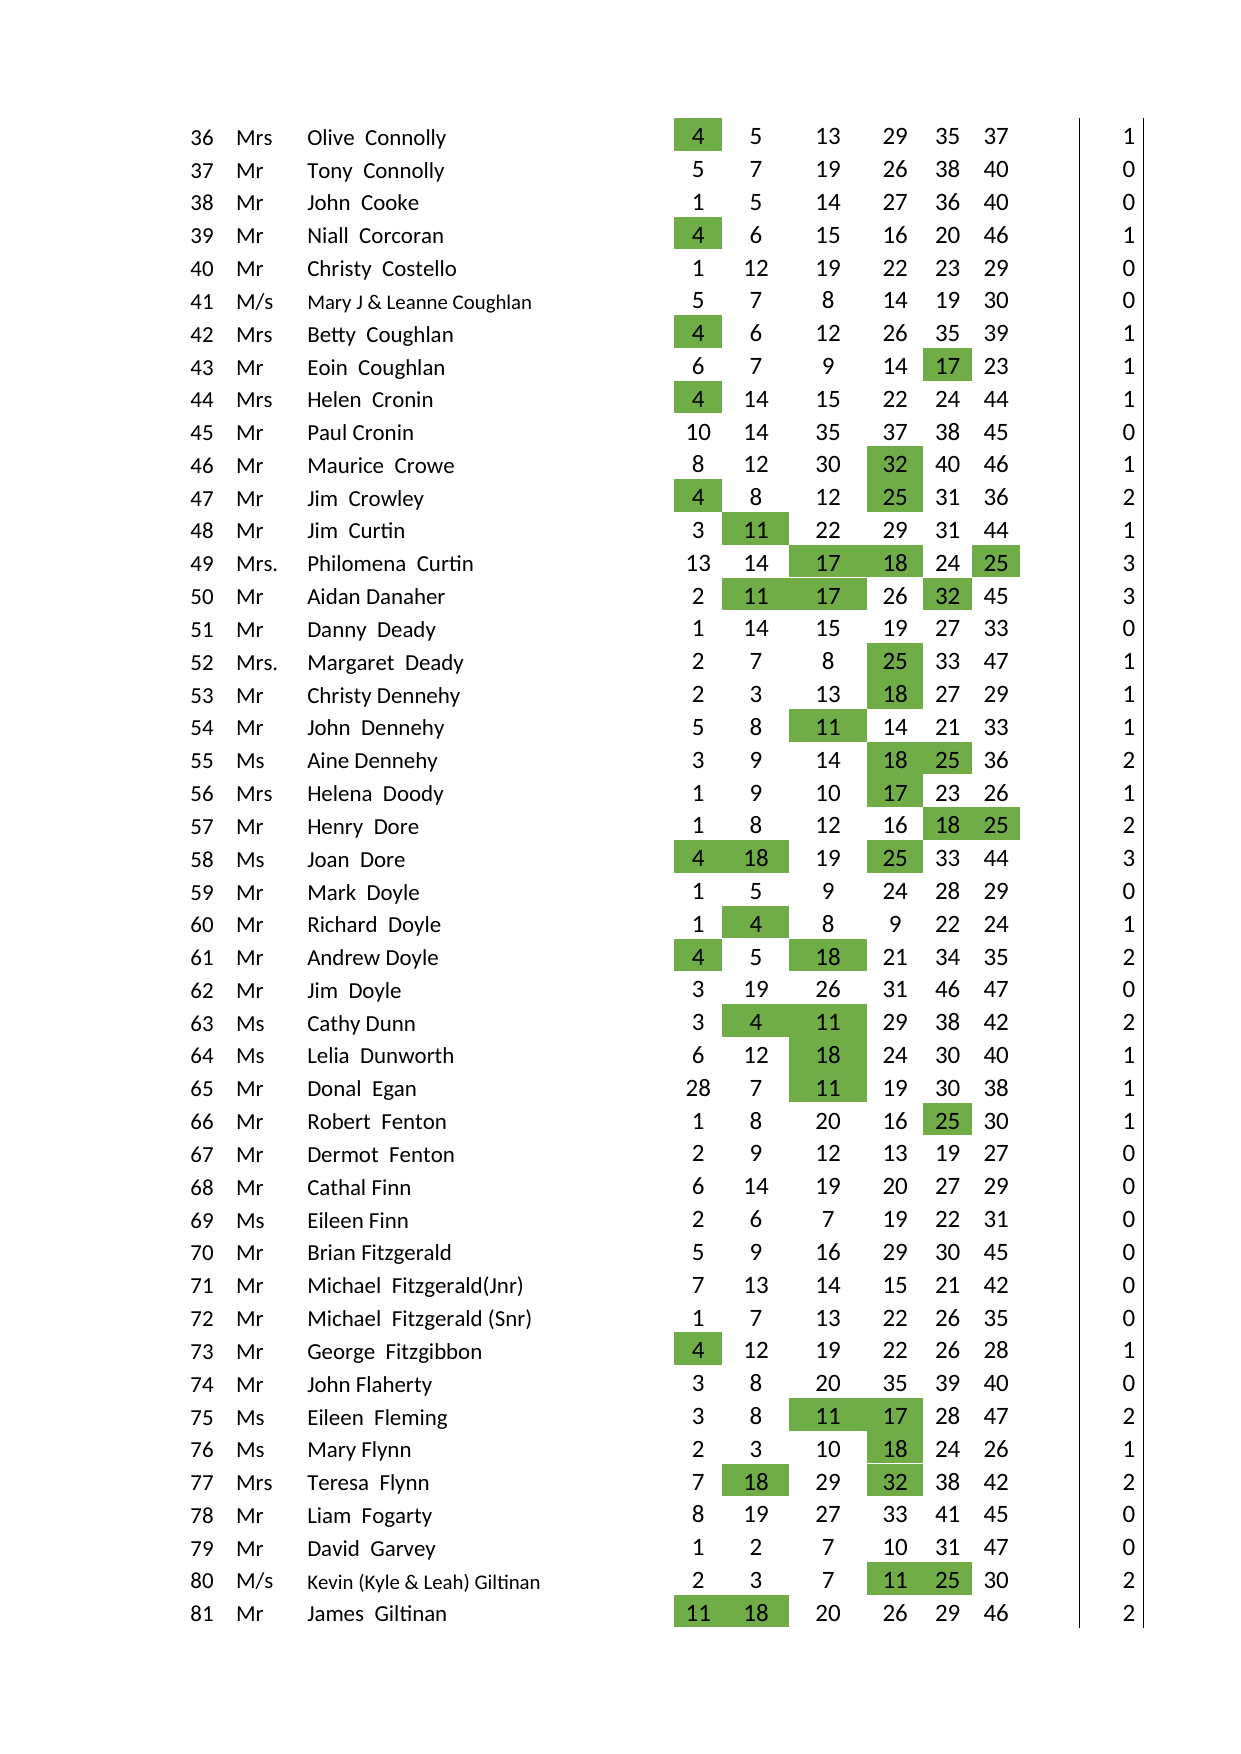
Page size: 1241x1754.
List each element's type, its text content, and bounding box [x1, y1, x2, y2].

table_cell 1 [674, 807, 722, 840]
table_cell 71 [139, 1267, 224, 1299]
table_cell 0 [1080, 184, 1143, 217]
table_cell 52 [139, 643, 224, 676]
table_cell 25 [867, 643, 923, 676]
table_cell 30 [923, 1070, 972, 1102]
table_cell 2 [674, 643, 722, 676]
table_cell Mr [225, 414, 296, 446]
table_cell 58 [139, 840, 224, 873]
table_cell 2 [674, 1135, 722, 1168]
table_cell 9 [789, 873, 867, 906]
table_cell 48 [139, 512, 224, 545]
table_cell 1 [1080, 381, 1143, 413]
table_cell [1020, 939, 1079, 971]
table_cell 19 [789, 151, 867, 184]
table_cell 30 [923, 1234, 972, 1267]
table_cell 20 [789, 1595, 867, 1627]
table_cell [1020, 1595, 1079, 1627]
table_cell 29 [789, 1464, 867, 1496]
table_cell 42 [139, 315, 224, 348]
table_cell 47 [972, 1529, 1020, 1562]
table_cell Michael Fitzgerald (Snr) [296, 1299, 674, 1332]
table_cell David Garvey [296, 1529, 674, 1562]
table_cell 47 [972, 1398, 1020, 1431]
table_cell Mr [225, 709, 296, 742]
table_cell [1020, 151, 1079, 184]
table_cell 19 [789, 249, 867, 282]
table_cell 17 [789, 545, 867, 577]
table_cell [1020, 184, 1079, 217]
table_cell 15 [789, 217, 867, 249]
table_cell Cathy Dunn [296, 1004, 674, 1037]
table_cell Mr [225, 1332, 296, 1365]
table_cell 24 [923, 381, 972, 413]
table_cell Mr [225, 1299, 296, 1332]
table_cell 2 [674, 1431, 722, 1463]
table_cell 1 [674, 1529, 722, 1562]
table_cell 25 [923, 742, 972, 774]
table_cell Aidan Danaher [296, 578, 674, 610]
table_cell Mr [225, 939, 296, 971]
table_cell 1 [1080, 217, 1143, 249]
table_cell 11 [789, 709, 867, 742]
table_cell 14 [867, 282, 923, 315]
table_cell 35 [789, 414, 867, 446]
table_cell 29 [972, 873, 1020, 906]
table_cell Ms [225, 742, 296, 774]
table_cell 1 [1080, 709, 1143, 742]
table_cell 3 [1080, 840, 1143, 873]
table_cell Robert Fenton [296, 1103, 674, 1135]
table_cell 18 [789, 1037, 867, 1070]
table_cell 29 [867, 118, 923, 151]
table_cell 1 [1080, 1332, 1143, 1365]
table_cell 13 [789, 1299, 867, 1332]
table_cell 18 [867, 545, 923, 577]
table_cell 40 [972, 151, 1020, 184]
table_cell Jim Crowley [296, 479, 674, 512]
table_cell 4 [674, 315, 722, 348]
table_cell 7 [789, 1201, 867, 1234]
table_cell 5 [722, 118, 789, 151]
table_cell 14 [722, 414, 789, 446]
table_cell 17 [789, 578, 867, 610]
table_cell [1020, 971, 1079, 1004]
table_cell 25 [972, 807, 1020, 840]
table_cell [1020, 118, 1079, 151]
table_cell Mr [225, 1496, 296, 1529]
table_cell Mr [225, 249, 296, 282]
table_cell 23 [923, 774, 972, 807]
table_cell 14 [867, 348, 923, 381]
table_cell 81 [139, 1595, 224, 1627]
table_cell 22 [867, 249, 923, 282]
table_cell Mrs [225, 1464, 296, 1496]
table_cell 38 [923, 414, 972, 446]
table_cell 46 [972, 1595, 1020, 1627]
table_cell 6 [722, 217, 789, 249]
table_cell [1020, 774, 1079, 807]
table_cell 3 [674, 742, 722, 774]
table_cell 31 [923, 479, 972, 512]
table_cell Lelia Dunworth [296, 1037, 674, 1070]
table_cell 44 [972, 381, 1020, 413]
table_cell 20 [789, 1365, 867, 1398]
table_cell 1 [1080, 643, 1143, 676]
table_cell 0 [1080, 1496, 1143, 1529]
table_cell [1020, 610, 1079, 643]
table_cell 14 [722, 610, 789, 643]
table_cell 13 [722, 1267, 789, 1299]
table_cell 21 [923, 1267, 972, 1299]
table_cell 2 [1080, 939, 1143, 971]
table_cell 47 [139, 479, 224, 512]
table_cell 19 [923, 1135, 972, 1168]
table_cell 1 [1080, 906, 1143, 938]
table_cell 42 [972, 1464, 1020, 1496]
table_cell M/s [225, 282, 296, 315]
table_cell Mrs [225, 381, 296, 413]
table_cell Mr [225, 906, 296, 938]
table_cell 33 [867, 1496, 923, 1529]
table_cell 18 [867, 742, 923, 774]
table_cell Betty Coughlan [296, 315, 674, 348]
table_cell 14 [789, 1267, 867, 1299]
table_cell 22 [789, 512, 867, 545]
table_cell 12 [789, 479, 867, 512]
table_cell 20 [923, 217, 972, 249]
table_cell 9 [722, 1135, 789, 1168]
table_cell [1020, 1398, 1079, 1431]
table_cell 27 [923, 1168, 972, 1201]
table_cell 0 [1080, 610, 1143, 643]
table_cell Cathal Finn [296, 1168, 674, 1201]
table_cell 8 [789, 643, 867, 676]
table_cell 5 [722, 873, 789, 906]
table_cell Mr [225, 479, 296, 512]
table_cell 29 [972, 676, 1020, 709]
table_cell 2 [674, 578, 722, 610]
table_cell [1020, 479, 1079, 512]
table_cell Aine Dennehy [296, 742, 674, 774]
table_cell 77 [139, 1464, 224, 1496]
table_cell 1 [1080, 118, 1143, 151]
table_cell 1 [674, 873, 722, 906]
table_cell 13 [789, 118, 867, 151]
table_cell [1020, 807, 1079, 840]
table_cell Maurice Crowe [296, 446, 674, 479]
table_cell 19 [722, 971, 789, 1004]
table_cell 2 [1080, 1004, 1143, 1037]
table_cell 10 [789, 1431, 867, 1463]
table_cell Mrs. [225, 643, 296, 676]
table_cell 45 [972, 1234, 1020, 1267]
table_cell M/s [225, 1562, 296, 1595]
table_cell 3 [674, 1365, 722, 1398]
table_cell Ms [225, 1398, 296, 1431]
table_cell 9 [867, 906, 923, 938]
table_cell 3 [1080, 545, 1143, 577]
table_cell 40 [972, 184, 1020, 217]
table_cell 11 [722, 512, 789, 545]
table_cell 27 [867, 184, 923, 217]
table_cell Philomena Curtin [296, 545, 674, 577]
table_cell 24 [923, 545, 972, 577]
table_cell [1020, 315, 1079, 348]
table_cell 1 [1080, 1070, 1143, 1102]
table_cell 18 [867, 676, 923, 709]
table_cell 35 [867, 1365, 923, 1398]
table_cell 1 [674, 249, 722, 282]
table_cell 64 [139, 1037, 224, 1070]
table_cell [1020, 1168, 1079, 1201]
table_cell 16 [867, 217, 923, 249]
table_cell 9 [722, 774, 789, 807]
table_cell Mrs [225, 315, 296, 348]
table_cell 44 [139, 381, 224, 413]
table_cell 8 [789, 282, 867, 315]
table_cell Mrs [225, 774, 296, 807]
table_cell 5 [674, 282, 722, 315]
table_cell Mr [225, 610, 296, 643]
table_header [128, 118, 1079, 1627]
table_cell 37 [972, 118, 1020, 151]
table_cell 36 [923, 184, 972, 217]
table_cell 33 [923, 643, 972, 676]
table_cell 56 [139, 774, 224, 807]
table_cell 26 [867, 315, 923, 348]
table_cell [1020, 1464, 1079, 1496]
table_cell James Giltinan [296, 1595, 674, 1627]
table_cell 25 [867, 479, 923, 512]
table_cell 4 [722, 906, 789, 938]
table_cell [1020, 906, 1079, 938]
table_cell 9 [722, 1234, 789, 1267]
table_cell 40 [923, 446, 972, 479]
table_cell Paul Cronin [296, 414, 674, 446]
table_cell 5 [674, 1234, 722, 1267]
table_cell 3 [1080, 578, 1143, 610]
table_cell 19 [789, 840, 867, 873]
table_cell 33 [972, 709, 1020, 742]
table_cell 38 [923, 1004, 972, 1037]
table_cell 8 [722, 1103, 789, 1135]
table_cell 11 [674, 1595, 722, 1627]
table_cell 2 [1080, 742, 1143, 774]
table_cell [1020, 512, 1079, 545]
table_cell 7 [789, 1529, 867, 1562]
table_cell 1 [674, 1103, 722, 1135]
table_cell 73 [139, 1332, 224, 1365]
table_cell 12 [722, 249, 789, 282]
table_cell 18 [722, 1464, 789, 1496]
table_cell 4 [674, 479, 722, 512]
table_cell 8 [674, 446, 722, 479]
table_cell 10 [789, 774, 867, 807]
table_cell 1 [674, 906, 722, 938]
table_cell 9 [789, 348, 867, 381]
table_cell 17 [867, 1398, 923, 1431]
table_cell 47 [972, 971, 1020, 1004]
table_cell 18 [722, 1595, 789, 1627]
table_cell 15 [867, 1267, 923, 1299]
table_cell 75 [139, 1398, 224, 1431]
table_cell Eoin Coughlan [296, 348, 674, 381]
table_cell 1 [1080, 512, 1143, 545]
table_cell 27 [923, 610, 972, 643]
table_cell 1 [674, 1299, 722, 1332]
table_cell 49 [139, 545, 224, 577]
table_cell [1020, 1234, 1079, 1267]
table_cell 43 [139, 348, 224, 381]
table_cell Mr [225, 151, 296, 184]
table_cell Mr [225, 1103, 296, 1135]
table_cell 3 [722, 1431, 789, 1463]
table_cell [1020, 1135, 1079, 1168]
table_cell 6 [674, 348, 722, 381]
table_cell 50 [139, 578, 224, 610]
table_cell Ms [225, 1431, 296, 1463]
table_cell 40 [139, 249, 224, 282]
table_cell 35 [972, 1299, 1020, 1332]
table_cell Mr [225, 348, 296, 381]
table_cell 30 [789, 446, 867, 479]
table_cell Mr [225, 971, 296, 1004]
table_cell Mr [225, 1168, 296, 1201]
table_cell 2 [674, 1562, 722, 1595]
table_cell 44 [972, 840, 1020, 873]
table_cell 33 [923, 840, 972, 873]
table_cell [1020, 578, 1079, 610]
table_cell 26 [789, 971, 867, 1004]
table_cell 13 [674, 545, 722, 577]
table_cell Andrew Doyle [296, 939, 674, 971]
table_cell Ms [225, 840, 296, 873]
table_cell 35 [923, 315, 972, 348]
table_cell Eileen Finn [296, 1201, 674, 1234]
table_cell 37 [867, 414, 923, 446]
table_cell 24 [867, 873, 923, 906]
table_cell 7 [722, 348, 789, 381]
table_cell 19 [923, 282, 972, 315]
table_cell 36 [972, 742, 1020, 774]
table_cell 6 [674, 1168, 722, 1201]
table_cell 23 [923, 249, 972, 282]
table_cell 8 [789, 906, 867, 938]
table_cell 0 [1080, 1267, 1143, 1299]
table_cell 30 [972, 1562, 1020, 1595]
table_cell 18 [923, 807, 972, 840]
table_cell [1020, 446, 1079, 479]
table_cell 8 [722, 479, 789, 512]
table_cell 7 [722, 1070, 789, 1102]
table_cell [1020, 249, 1079, 282]
table_cell Mary Flynn [296, 1431, 674, 1463]
table_cell 32 [923, 578, 972, 610]
table_cell 9 [722, 742, 789, 774]
table_cell Mr [225, 578, 296, 610]
table_cell Olive Connolly [296, 118, 674, 151]
table_cell 69 [139, 1201, 224, 1234]
table_cell 41 [139, 282, 224, 315]
table_cell 6 [722, 1201, 789, 1234]
table_cell 33 [972, 610, 1020, 643]
table_cell 5 [674, 709, 722, 742]
table_cell Mr [225, 1267, 296, 1299]
table_cell 11 [789, 1398, 867, 1431]
table_cell Ms [225, 1037, 296, 1070]
table_cell 21 [867, 939, 923, 971]
table_cell 22 [867, 1299, 923, 1332]
table_cell 1 [1080, 676, 1143, 709]
table_cell 1 [1080, 1037, 1143, 1070]
table_cell 29 [867, 1004, 923, 1037]
table_cell 45 [139, 414, 224, 446]
table_cell 24 [972, 906, 1020, 938]
table_cell 13 [867, 1135, 923, 1168]
table_cell 72 [139, 1299, 224, 1332]
table_cell Tony Connolly [296, 151, 674, 184]
table_cell 31 [923, 1529, 972, 1562]
table_cell 4 [674, 381, 722, 413]
table_cell 19 [867, 1070, 923, 1102]
table_cell 42 [972, 1004, 1020, 1037]
table_cell [1020, 282, 1079, 315]
table_cell Niall Corcoran [296, 217, 674, 249]
table_cell Mr [225, 1595, 296, 1627]
table_cell 11 [789, 1004, 867, 1037]
table_cell 3 [674, 512, 722, 545]
table_cell [1020, 414, 1079, 446]
table_cell 7 [674, 1267, 722, 1299]
table_cell 1 [1080, 1103, 1143, 1135]
table_cell 40 [972, 1037, 1020, 1070]
table_cell 14 [867, 709, 923, 742]
table_cell Mr [225, 217, 296, 249]
table_cell 29 [972, 249, 1020, 282]
table_cell Richard Doyle [296, 906, 674, 938]
table_cell Mr [225, 512, 296, 545]
table_cell 3 [674, 971, 722, 1004]
table_cell [1020, 709, 1079, 742]
table_cell Mark Doyle [296, 873, 674, 906]
table_cell 12 [722, 1332, 789, 1365]
table_cell 30 [972, 282, 1020, 315]
table_cell 1 [1080, 348, 1143, 381]
table_cell Ms [225, 1004, 296, 1037]
table_cell [1020, 1529, 1079, 1562]
table_cell [1020, 1103, 1079, 1135]
table_cell 4 [674, 1332, 722, 1365]
table_cell 29 [923, 1595, 972, 1627]
table_cell 31 [923, 512, 972, 545]
table_cell 1 [674, 774, 722, 807]
table_cell Henry Dore [296, 807, 674, 840]
table_cell 7 [722, 1299, 789, 1332]
table_cell Helena Doody [296, 774, 674, 807]
table_cell 12 [722, 446, 789, 479]
table_cell 28 [674, 1070, 722, 1102]
table_cell 0 [1080, 873, 1143, 906]
table_cell [1020, 1201, 1079, 1234]
table_cell 8 [722, 1365, 789, 1398]
table_cell 4 [674, 840, 722, 873]
table_cell Mr [225, 446, 296, 479]
table_cell [1020, 1070, 1079, 1102]
table_cell Mr [225, 807, 296, 840]
table_cell 0 [1080, 282, 1143, 315]
table_cell 3 [722, 1562, 789, 1595]
table_cell 0 [1080, 1135, 1143, 1168]
table_cell 1 [1080, 446, 1143, 479]
table_cell 23 [972, 348, 1020, 381]
table_cell 10 [674, 414, 722, 446]
table_cell 27 [789, 1496, 867, 1529]
table_cell 25 [972, 545, 1020, 577]
table_cell 45 [972, 578, 1020, 610]
table_cell Danny Deady [296, 610, 674, 643]
table_cell 7 [722, 282, 789, 315]
table_cell 31 [972, 1201, 1020, 1234]
table_cell 39 [139, 217, 224, 249]
table_cell Mr [225, 1070, 296, 1102]
table_cell 30 [923, 1037, 972, 1070]
table_cell 19 [789, 1332, 867, 1365]
table_cell 8 [722, 709, 789, 742]
table_cell 17 [923, 348, 972, 381]
table_cell 12 [789, 315, 867, 348]
table_cell 39 [972, 315, 1020, 348]
table_cell 18 [789, 939, 867, 971]
table_cell 0 [1080, 1234, 1143, 1267]
table_cell 66 [139, 1103, 224, 1135]
table_cell 25 [867, 840, 923, 873]
table_cell 29 [972, 1168, 1020, 1201]
table_cell 26 [867, 1595, 923, 1627]
table_cell Brian Fitzgerald [296, 1234, 674, 1267]
table_cell 5 [674, 151, 722, 184]
table_cell 2 [1080, 1562, 1143, 1595]
table_cell 2 [674, 1201, 722, 1234]
table_cell 6 [722, 315, 789, 348]
table_cell 29 [867, 512, 923, 545]
table_cell 1 [1080, 1431, 1143, 1463]
table_cell 38 [923, 1464, 972, 1496]
table_cell 2 [1080, 1595, 1143, 1627]
table_cell 22 [923, 1201, 972, 1234]
table_cell 8 [674, 1496, 722, 1529]
table_cell 35 [923, 118, 972, 151]
table_cell 14 [789, 184, 867, 217]
table_cell 0 [1080, 414, 1143, 446]
table_cell 8 [722, 807, 789, 840]
table_cell 29 [867, 1234, 923, 1267]
table_cell 14 [722, 381, 789, 413]
table_cell 7 [722, 151, 789, 184]
table_cell Mrs [225, 118, 296, 151]
table_cell 2 [1080, 479, 1143, 512]
table_cell 68 [139, 1168, 224, 1201]
table_cell 76 [139, 1431, 224, 1463]
table_cell 25 [923, 1562, 972, 1595]
table_cell 40 [972, 1365, 1020, 1398]
table_cell 11 [722, 578, 789, 610]
table_cell 12 [789, 1135, 867, 1168]
table_cell 5 [722, 939, 789, 971]
table_cell Christy Costello [296, 249, 674, 282]
table_cell 26 [867, 151, 923, 184]
table_cell 19 [722, 1496, 789, 1529]
table_cell [1020, 643, 1079, 676]
table_cell 32 [867, 1464, 923, 1496]
table_cell 57 [139, 807, 224, 840]
table_cell 39 [923, 1365, 972, 1398]
table_cell 46 [923, 971, 972, 1004]
table_cell Mr [225, 1234, 296, 1267]
table_cell 61 [139, 939, 224, 971]
table_cell Teresa Flynn [296, 1464, 674, 1496]
table_cell 46 [972, 446, 1020, 479]
table_cell 13 [789, 676, 867, 709]
table_cell 60 [139, 906, 224, 938]
table_cell Mr [225, 873, 296, 906]
table_cell 79 [139, 1529, 224, 1562]
table_cell 42 [972, 1267, 1020, 1299]
table_cell 38 [139, 184, 224, 217]
table_cell [1020, 1365, 1079, 1398]
table_cell 12 [722, 1037, 789, 1070]
table_cell 51 [139, 610, 224, 643]
table_cell 26 [972, 1431, 1020, 1463]
table_cell 0 [1080, 1365, 1143, 1398]
table_cell [1020, 873, 1079, 906]
table_cell 15 [789, 610, 867, 643]
table_cell 74 [139, 1365, 224, 1398]
table_cell Mr [225, 1529, 296, 1562]
table_cell 0 [1080, 249, 1143, 282]
table_cell Helen Cronin [296, 381, 674, 413]
table_cell 16 [867, 807, 923, 840]
table_cell Margaret Deady [296, 643, 674, 676]
table_cell Jim Curtin [296, 512, 674, 545]
table_cell 1 [1080, 774, 1143, 807]
table_cell 14 [789, 742, 867, 774]
table_cell 55 [139, 742, 224, 774]
table_cell 4 [674, 118, 722, 151]
table_cell 28 [972, 1332, 1020, 1365]
table_cell Ms [225, 1201, 296, 1234]
table_cell 1 [674, 610, 722, 643]
table_cell 20 [867, 1168, 923, 1201]
table_cell 63 [139, 1004, 224, 1037]
table_cell 1 [674, 184, 722, 217]
table_cell 11 [867, 1562, 923, 1595]
table_cell 19 [789, 1168, 867, 1201]
table_cell 54 [139, 709, 224, 742]
table_cell [1020, 381, 1079, 413]
table_cell 0 [1080, 1529, 1143, 1562]
table_cell 26 [867, 578, 923, 610]
table_cell Joan Dore [296, 840, 674, 873]
table_cell 14 [722, 545, 789, 577]
table_cell 19 [867, 610, 923, 643]
table_cell John Cooke [296, 184, 674, 217]
table_cell 27 [923, 676, 972, 709]
table_cell 19 [867, 1201, 923, 1234]
table_cell 3 [722, 676, 789, 709]
table_cell [1020, 1299, 1079, 1332]
table_cell [1020, 1332, 1079, 1365]
table_cell 46 [139, 446, 224, 479]
table_cell 18 [722, 840, 789, 873]
table_cell Donal Egan [296, 1070, 674, 1102]
table_cell Mary J & Leanne Coughlan [296, 282, 674, 315]
table_cell 12 [789, 807, 867, 840]
table_cell 70 [139, 1234, 224, 1267]
table_cell 7 [674, 1464, 722, 1496]
table_cell 78 [139, 1496, 224, 1529]
table_cell 0 [1080, 971, 1143, 1004]
table_cell 3 [674, 1398, 722, 1431]
table_cell 26 [923, 1332, 972, 1365]
table_cell 41 [923, 1496, 972, 1529]
table_cell 22 [867, 381, 923, 413]
table_cell 36 [139, 118, 224, 151]
table_cell 44 [972, 512, 1020, 545]
table_cell 10 [867, 1529, 923, 1562]
table_cell [1020, 1431, 1079, 1463]
table_cell [1020, 1267, 1079, 1299]
table_cell 62 [139, 971, 224, 1004]
table_cell Eileen Fleming [296, 1398, 674, 1431]
table_cell 15 [789, 381, 867, 413]
table_cell 16 [789, 1234, 867, 1267]
table_cell 11 [789, 1070, 867, 1102]
table_cell 0 [1080, 1299, 1143, 1332]
table_cell 18 [867, 1431, 923, 1463]
table_cell [1020, 742, 1079, 774]
table_cell 4 [674, 939, 722, 971]
table_cell Mr [225, 1365, 296, 1398]
table_cell 38 [923, 151, 972, 184]
table_cell Jim Doyle [296, 971, 674, 1004]
table_cell John Flaherty [296, 1365, 674, 1398]
table_cell [1020, 676, 1079, 709]
table_cell 35 [972, 939, 1020, 971]
table_cell 47 [972, 643, 1020, 676]
table_cell 7 [722, 643, 789, 676]
table_cell 3 [674, 1004, 722, 1037]
table_cell 2 [1080, 1398, 1143, 1431]
table_cell 4 [674, 217, 722, 249]
table_cell [1020, 840, 1079, 873]
table_cell Mr [225, 1135, 296, 1168]
table_cell 0 [1080, 151, 1143, 184]
table_cell [1020, 1004, 1079, 1037]
table_cell 0 [1080, 1201, 1143, 1234]
table_cell 28 [923, 873, 972, 906]
table_cell 22 [867, 1332, 923, 1365]
table_cell George Fitzgibbon [296, 1332, 674, 1365]
table_cell [1020, 545, 1079, 577]
table_cell 28 [923, 1398, 972, 1431]
table_cell John Dennehy [296, 709, 674, 742]
table_cell 59 [139, 873, 224, 906]
table_cell 7 [789, 1562, 867, 1595]
table_cell 25 [923, 1103, 972, 1135]
table_cell 26 [923, 1299, 972, 1332]
table_cell Mrs. [225, 545, 296, 577]
table_cell 14 [722, 1168, 789, 1201]
table_cell 17 [867, 774, 923, 807]
table_cell [1020, 1562, 1079, 1595]
table_cell 34 [923, 939, 972, 971]
table_cell 2 [1080, 807, 1143, 840]
table_cell 36 [972, 479, 1020, 512]
table_cell 2 [722, 1529, 789, 1562]
table_cell [1020, 217, 1079, 249]
table_cell 2 [1080, 1464, 1143, 1496]
table_cell 20 [789, 1103, 867, 1135]
table_cell [1020, 1496, 1079, 1529]
table_cell 24 [923, 1431, 972, 1463]
table_cell 1 [1080, 315, 1143, 348]
table_cell 8 [722, 1398, 789, 1431]
table_cell 38 [972, 1070, 1020, 1102]
table_cell 27 [972, 1135, 1020, 1168]
table_cell 37 [139, 151, 224, 184]
table_cell 32 [867, 446, 923, 479]
table_cell 21 [923, 709, 972, 742]
table_cell 4 [722, 1004, 789, 1037]
table_cell 53 [139, 676, 224, 709]
table_cell [1020, 348, 1079, 381]
table_cell 0 [1080, 1168, 1143, 1201]
table_cell 30 [972, 1103, 1020, 1135]
table_cell 46 [972, 217, 1020, 249]
table_cell 65 [139, 1070, 224, 1102]
table_cell Mr [225, 676, 296, 709]
table_cell 80 [139, 1562, 224, 1595]
table_cell Michael Fitzgerald(Jnr) [296, 1267, 674, 1299]
table_cell [1020, 1037, 1079, 1070]
table_cell 6 [674, 1037, 722, 1070]
table_cell 26 [972, 774, 1020, 807]
table_cell 45 [972, 1496, 1020, 1529]
table_cell Liam Fogarty [296, 1496, 674, 1529]
table_cell 45 [972, 414, 1020, 446]
table_cell 31 [867, 971, 923, 1004]
table_cell Mr [225, 184, 296, 217]
table_cell 2 [674, 676, 722, 709]
table_cell 24 [867, 1037, 923, 1070]
table_cell Kevin (Kyle & Leah) Giltinan [296, 1562, 674, 1595]
table_cell 16 [867, 1103, 923, 1135]
table_cell 22 [923, 906, 972, 938]
table_cell Christy Dennehy [296, 676, 674, 709]
table_cell 5 [722, 184, 789, 217]
table_cell Dermot Fenton [296, 1135, 674, 1168]
table_cell 67 [139, 1135, 224, 1168]
